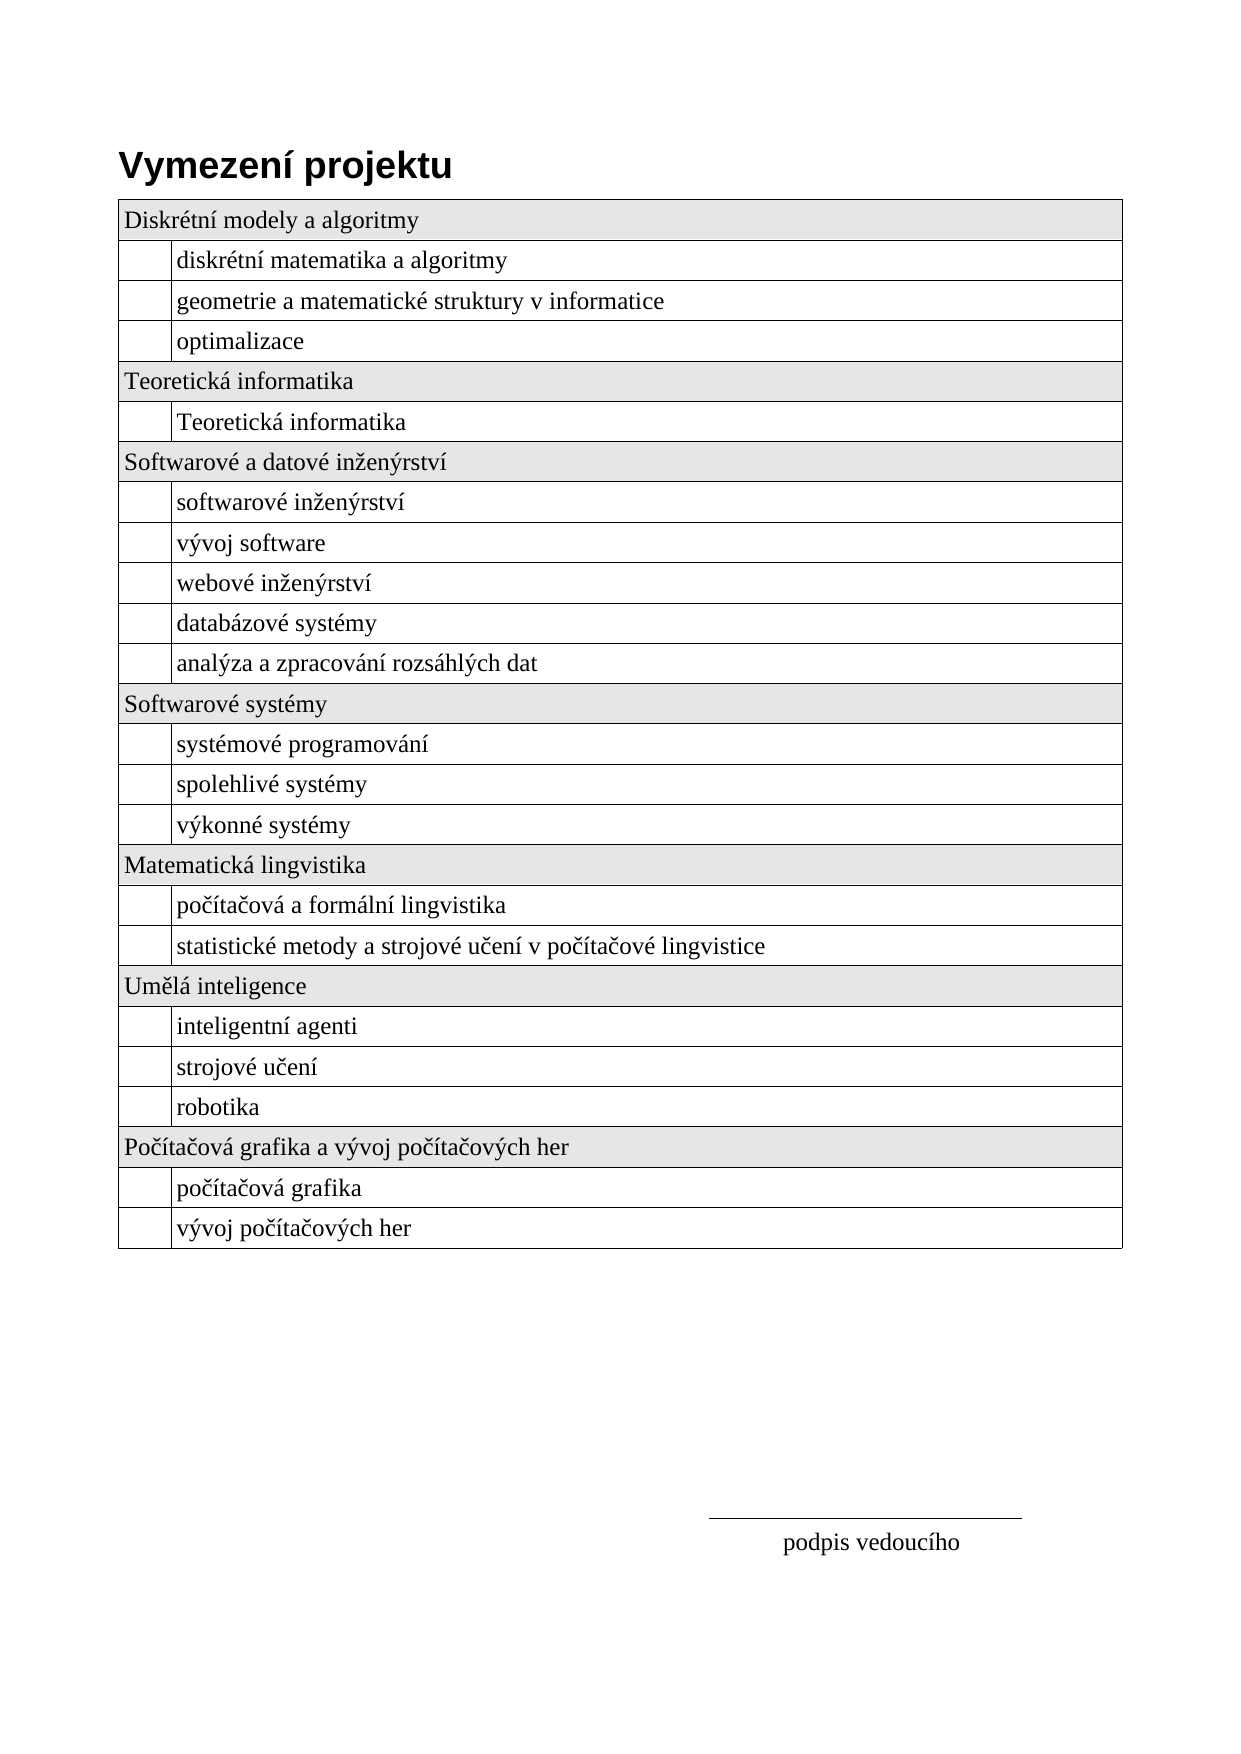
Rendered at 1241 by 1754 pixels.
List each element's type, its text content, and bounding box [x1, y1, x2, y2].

table_cell databázové systémy [172, 604, 1122, 643]
text podpis vedoucího [118, 1493, 1122, 1591]
table_cell [119, 926, 171, 965]
table_cell Softwarové a datové inženýrství [119, 442, 1122, 481]
table_cell Počítačová grafika a vývoj počítačových her [119, 1127, 1122, 1167]
table_cell počítačová a formální lingvistika [172, 886, 1122, 925]
table_cell [119, 482, 171, 522]
table_cell statistické metody a strojové učení v počítačové lingvistice [172, 926, 1122, 965]
table_cell Teoretická informatika [119, 362, 1122, 401]
table_cell strojové učení [172, 1047, 1122, 1086]
table_cell [119, 281, 171, 320]
subtitle Vymezení projektu [118, 143, 1122, 187]
table_cell [119, 724, 171, 764]
table_cell [119, 321, 171, 361]
table_cell analýza a zpracování rozsáhlých dat [172, 644, 1122, 683]
table_cell geometrie a matematické struktury v informatice [172, 281, 1122, 320]
table_cell webové inženýrství [172, 563, 1122, 602]
table_cell softwarové inženýrství [172, 482, 1122, 522]
table_cell Matematická lingvistika [119, 845, 1122, 884]
table_cell počítačová grafika [172, 1168, 1122, 1207]
table_cell [119, 1168, 171, 1207]
table_cell [119, 1007, 171, 1046]
table_cell Teoretická informatika [172, 402, 1122, 441]
table_cell [119, 523, 171, 562]
table_cell [119, 886, 171, 925]
table_cell [119, 1087, 171, 1126]
table_cell [119, 241, 171, 280]
table_cell vývoj počítačových her [172, 1208, 1122, 1247]
table_header Diskrétní modely a algoritmy [119, 200, 1122, 239]
table_cell diskrétní matematika a algoritmy [172, 241, 1122, 280]
table_cell vývoj software [172, 523, 1122, 562]
table_cell [119, 1208, 171, 1247]
table_cell robotika [172, 1087, 1122, 1126]
table_cell spolehlivé systémy [172, 765, 1122, 804]
table_cell výkonné systémy [172, 805, 1122, 844]
table_cell systémové programování [172, 724, 1122, 764]
table_cell inteligentní agenti [172, 1007, 1122, 1046]
table_cell Softwarové systémy [119, 684, 1122, 723]
table_cell [119, 644, 171, 683]
table_cell Umělá inteligence [119, 966, 1122, 1006]
table_cell [119, 805, 171, 844]
table_cell optimalizace [172, 321, 1122, 361]
table_cell [119, 604, 171, 643]
table_cell [119, 402, 171, 441]
table_cell [119, 765, 171, 804]
table_cell [119, 1047, 171, 1086]
table_cell [119, 563, 171, 602]
